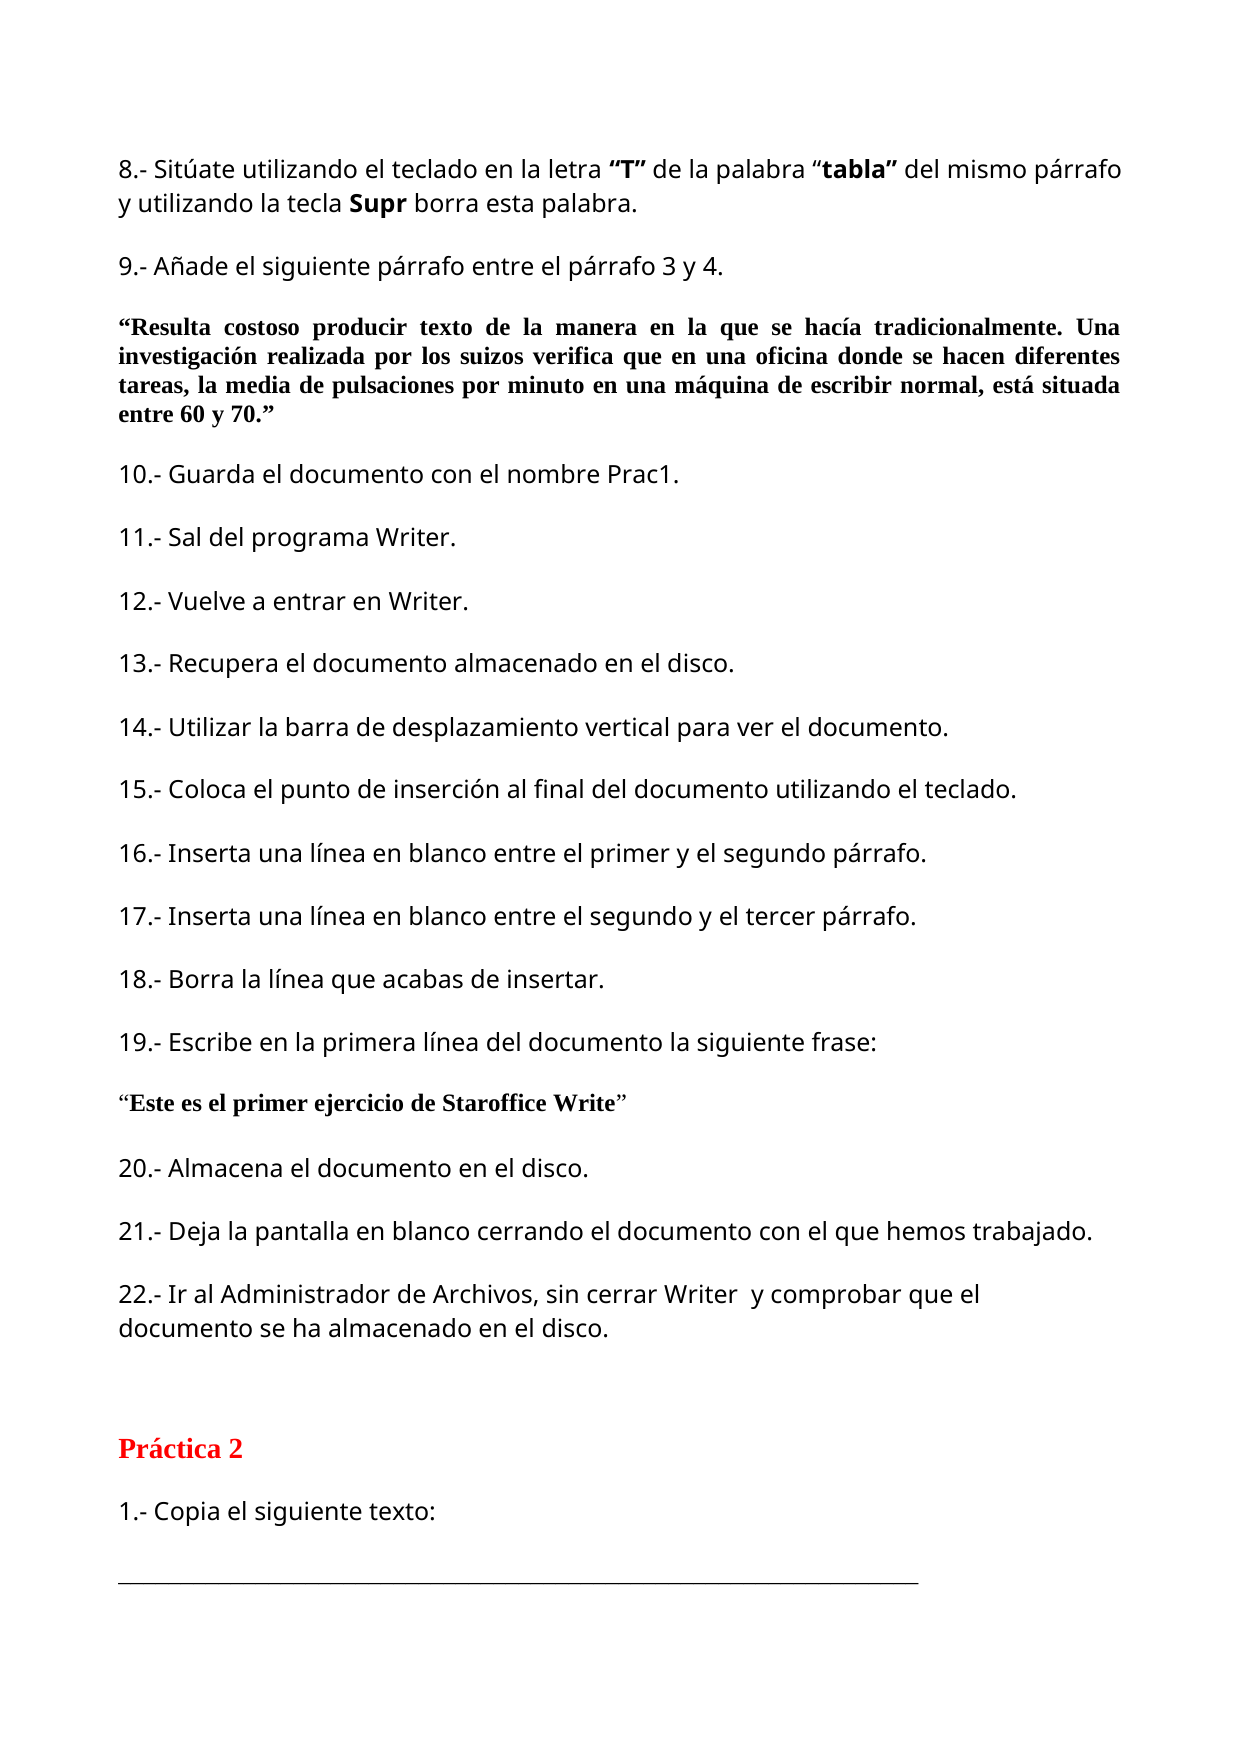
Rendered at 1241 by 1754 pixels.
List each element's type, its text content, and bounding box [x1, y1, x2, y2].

text 9.- Añade el siguiente párrafo entre el párrafo 3 y 4. [118, 249, 1122, 283]
text 15.- Coloca el punto de inserción al final del documento utilizando el teclado. [118, 772, 1122, 806]
text 8.- Sitúate utilizando el teclado en la letra “T” de la palabra “tabla” del mismo párrafo y utilizando la tecla Supr borra esta palabra. [118, 152, 1122, 220]
text 10.- Guarda el documento con el nombre Prac1. [118, 457, 1122, 491]
text 21.- Deja la pantalla en blanco cerrando el documento con el que hemos trabajado. [118, 1214, 1122, 1248]
text 11.- Sal del programa Writer. [118, 520, 1122, 554]
text 20.- Almacena el documento en el disco. [118, 1151, 1122, 1184]
text 1.- Copia el siguiente texto: [118, 1494, 1122, 1528]
text 12.- Vuelve a entrar en Writer. [118, 583, 1122, 617]
text ________________________________________________________________ [118, 1557, 1122, 1586]
text 14.- Utilizar la barra de desplazamiento vertical para ver el documento. [118, 709, 1122, 743]
text 22.- Ir al Administrador de Archivos, sin cerrar Writer y comprobar que el documento se ha almacenado en el disco. [118, 1277, 1122, 1344]
text 16.- Inserta una línea en blanco entre el primer y el segundo párrafo. [118, 836, 1122, 869]
text Práctica 2 [118, 1432, 1122, 1465]
text “Resulta costoso producir texto de la manera en la que se hacía tradicionalmente. Una investigación realizada por los suizos verifica que en una oficina donde se hacen diferentes tareas, la media de pulsaciones por minuto en una máquina de escribir normal, está situada entre 60 y 70.” [118, 312, 1122, 428]
text 19.- Escribe en la primera línea del documento la siguiente frase: [118, 1024, 1122, 1058]
text 17.- Inserta una línea en blanco entre el segundo y el tercer párrafo. [118, 898, 1122, 932]
text 18.- Borra la línea que acabas de insertar. [118, 962, 1122, 996]
text “Este es el primer ejercicio de Staroffice Write” [118, 1088, 1122, 1117]
text 13.- Recupera el documento almacenado en el disco. [118, 646, 1122, 680]
